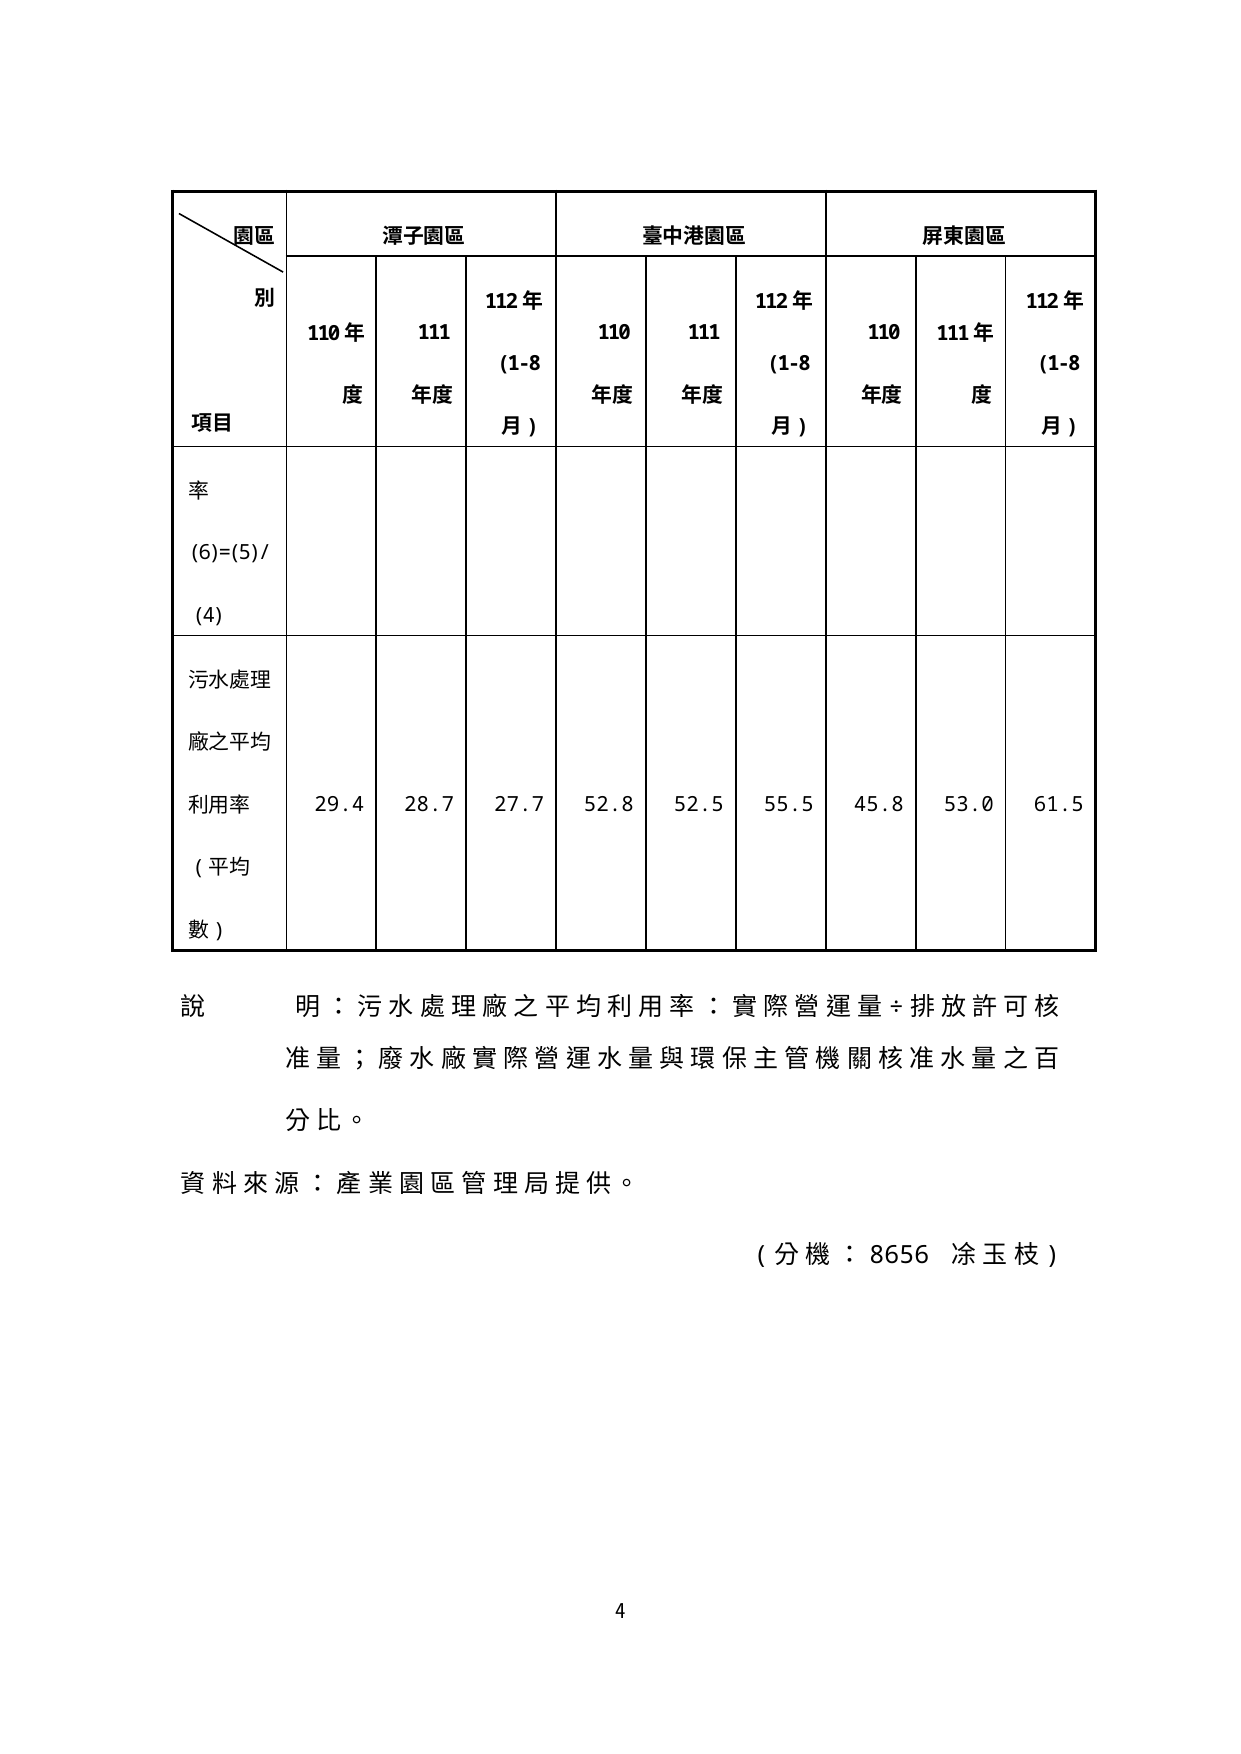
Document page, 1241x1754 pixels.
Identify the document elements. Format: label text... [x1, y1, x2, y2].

table_header 潭子園區 [287, 193, 555, 255]
table_cell 率 (6)=(5)/(4) [174, 447, 286, 635]
table_cell 28.7 [377, 636, 465, 949]
table_cell 112年 (1-8月) [1006, 257, 1094, 446]
table_cell [827, 447, 915, 635]
table_cell [287, 447, 375, 635]
table_cell [377, 447, 465, 635]
table_cell 53.0 [917, 636, 1005, 949]
table_cell [467, 447, 555, 635]
table_cell [917, 447, 1005, 635]
table_cell 55.5 [737, 636, 825, 949]
table_header 屏東園區 [827, 193, 1094, 255]
table_cell 112年 (1-8月) [467, 257, 555, 446]
table_cell 61.5 [1006, 636, 1094, 949]
table_cell 110年度 [827, 257, 915, 446]
table_cell 111年度 [917, 257, 1005, 446]
table_cell [737, 447, 825, 635]
table_cell 111年度 [377, 257, 465, 446]
table_cell 112年 (1-8月) [737, 257, 825, 446]
table_cell [557, 447, 645, 635]
table_cell [1006, 447, 1094, 635]
table_header 園區別 項目 [174, 193, 286, 446]
table_cell 污水處理廠之平均利用率(平均數) [174, 636, 286, 949]
text (分機：8656 凃玉枝) [177, 1202, 1063, 1264]
table_cell 45.8 [827, 636, 915, 949]
table_cell 52.8 [557, 636, 645, 949]
table_header 臺中港園區 [557, 193, 825, 255]
text 資料來源：產業園區管理局提供。 [160, 1139, 1063, 1202]
table_cell 110年度 [557, 257, 645, 446]
table_cell [647, 447, 735, 635]
table_cell 52.5 [647, 636, 735, 949]
table_cell 27.7 [467, 636, 555, 949]
table_cell 111年度 [647, 257, 735, 446]
table_cell 110年度 [287, 257, 375, 446]
text 說 明：污水處理廠之平均利用率：實際營運量÷排放許可核准量；廢水廠實際營運水量與環保主管機關核准水量之百分比。 [160, 952, 1063, 1139]
table_cell 29.4 [287, 636, 375, 949]
